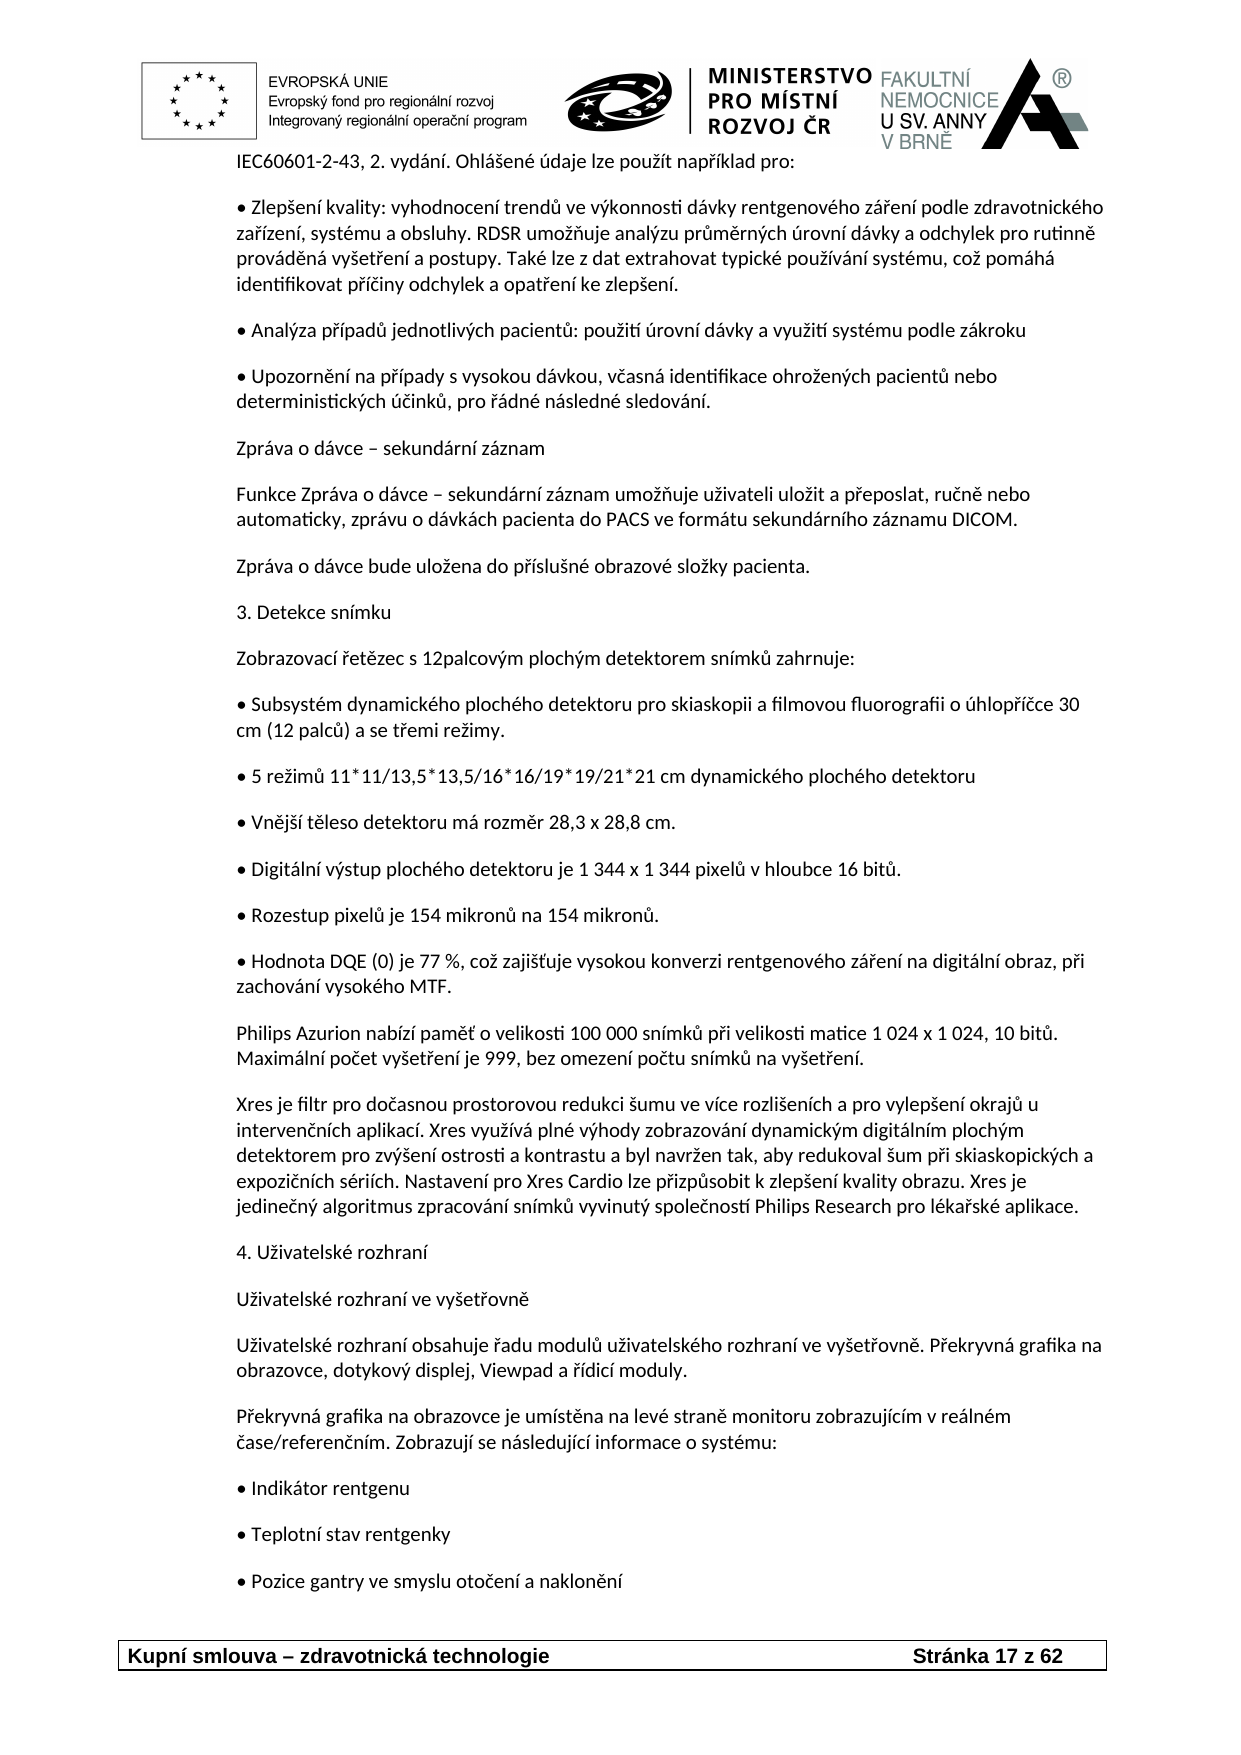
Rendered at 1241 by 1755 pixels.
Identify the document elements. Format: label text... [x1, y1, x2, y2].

text • 5 režimů 11*11/13,5*13,5/16*16/19*19/21*21 cm dynamického plochého detektoru [236, 763, 1107, 789]
text Zpráva o dávce bude uložena do příslušné obrazové složky pacienta. [236, 553, 1107, 578]
text 4. Uživatelské rozhraní [236, 1239, 1107, 1265]
text • Zlepšení kvality: vyhodnocení trendů ve výkonnosti dávky rentgenového záření podle zdravotnického zařízení, systému a obsluhy. RDSR umožňuje analýzu průměrných úrovní dávky a odchylek pro rutinně prováděná vyšetření a postupy. Také lze z dat extrahovat typické používání systému, což pomáhá identifikovat příčiny odchylek a opatření ke zlepšení. [236, 194, 1107, 296]
text Funkce Zpráva o dávce – sekundární záznam umožňuje uživateli uložit a přeposlat, ručně nebo automaticky, zprávu o dávkách pacienta do PACS ve formátu sekundárního záznamu DICOM. [236, 481, 1107, 532]
text Překryvná grafika na obrazovce je umístěna na levé straně monitoru zobrazujícím v reálném čase/referenčním. Zobrazují se následující informace o systému: [236, 1404, 1107, 1454]
text • Vnější těleso detektoru má rozměr 28,3 x 28,8 cm. [236, 809, 1107, 835]
text Zobrazovací řetězec s 12palcovým plochým detektorem snímků zahrnuje: [236, 645, 1107, 671]
text 3. Detekce snímku [236, 599, 1107, 624]
text IEC60601-2-43, 2. vydání. Ohlášené údaje lze použít například pro: [236, 148, 1107, 174]
text • Digitální výstup plochého detektoru je 1 344 x 1 344 pixelů v hloubce 16 bitů. [236, 856, 1107, 881]
text Xres je filtr pro dočasnou prostorovou redukci šumu ve více rozlišeních a pro vylepšení okrajů u intervenčních aplikací. Xres využívá plné výhody zobrazování dynamickým digitálním plochým detektorem pro zvýšení ostrosti a kontrastu a byl navržen tak, aby redukoval šum při skiaskopických a expozičních sériích. Nastavení pro Xres Cardio lze přizpůsobit k zlepšení kvality obrazu. Xres je jedinečný algoritmus zpracování snímků vyvinutý společností Philips Research pro lékařské aplikace. [236, 1092, 1107, 1219]
text Zpráva o dávce – sekundární záznam [236, 435, 1107, 460]
text • Rozestup pixelů je 154 mikronů na 154 mikronů. [236, 902, 1107, 927]
text • Pozice gantry ve smyslu otočení a naklonění [236, 1568, 1107, 1593]
text • Analýza případů jednotlivých pacientů: použití úrovní dávky a využití systému podle zákroku [236, 317, 1107, 342]
text • Hodnota DQE (0) je 77 %, což zajišťuje vysokou konverzi rentgenového záření na digitální obraz, při zachování vysokého MTF. [236, 948, 1107, 999]
text • Upozornění na případy s vysokou dávkou, včasná identifikace ohrožených pacientů nebo deterministických účinků, pro řádné následné sledování. [236, 363, 1107, 414]
text • Subsystém dynamického plochého detektoru pro skiaskopii a filmovou fluorografii o úhlopříčce 30 cm (12 palců) a se třemi režimy. [236, 692, 1107, 742]
text Philips Azurion nabízí paměť o velikosti 100 000 snímků při velikosti matice 1 024 x 1 024, 10 bitů. Maximální počet vyšetření je 999, bez omezení počtu snímků na vyšetření. [236, 1020, 1107, 1071]
text • Indikátor rentgenu [236, 1475, 1107, 1501]
text • Teplotní stav rentgenky [236, 1522, 1107, 1547]
text Uživatelské rozhraní ve vyšetřovně [236, 1286, 1107, 1311]
text Uživatelské rozhraní obsahuje řadu modulů uživatelského rozhraní ve vyšetřovně. Překryvná grafika na obrazovce, dotykový displej, Viewpad a řídicí moduly. [236, 1332, 1107, 1383]
